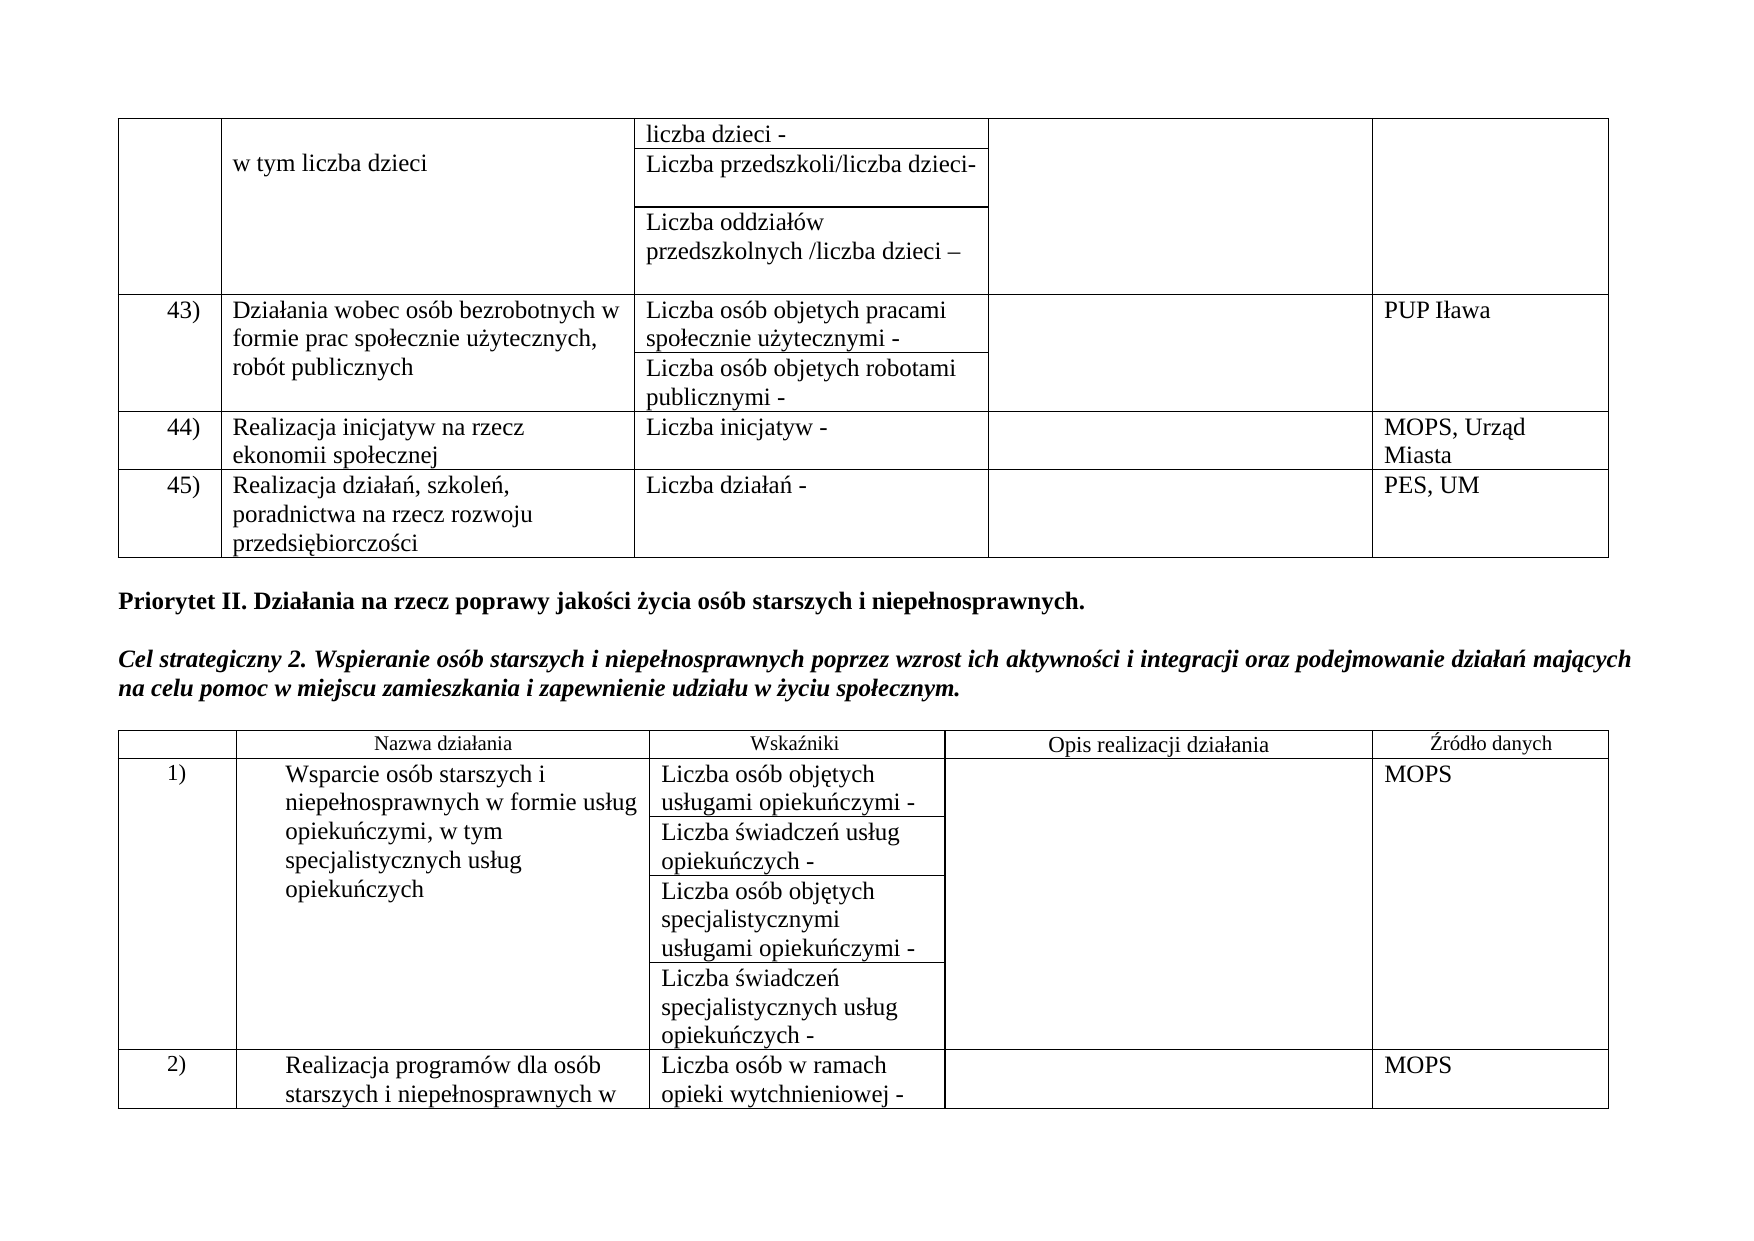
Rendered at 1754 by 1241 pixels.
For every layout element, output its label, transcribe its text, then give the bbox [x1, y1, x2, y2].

table_cell Liczba inicjatyw - [635, 412, 988, 469]
table_cell MOPS [1373, 1050, 1608, 1108]
table_header Opis realizacji działania [946, 731, 1372, 758]
table_cell [946, 1050, 1372, 1108]
table_cell [119, 119, 221, 294]
table_cell [1373, 119, 1608, 294]
table_cell Liczba osób w ramach opieki wytchnieniowej - [650, 1050, 944, 1108]
table_cell [119, 1050, 236, 1108]
table_cell [989, 295, 1372, 411]
table_cell [989, 119, 1372, 294]
table_cell w tym liczba dzieci [222, 119, 634, 294]
table_cell Liczba osób objętych specjalistycznymi usługami opiekuńczymi - [650, 876, 944, 962]
table_cell liczba dzieci - [635, 119, 988, 148]
table_cell [119, 295, 221, 411]
table_cell [989, 412, 1372, 469]
text Cel strategiczny 2. Wspieranie osób starszych i niepełnosprawnych poprzez wzrost ich aktywności i integracji oraz podejmowanie działań mających na celu pomoc w miejscu zamieszkania i zapewnienie udziału w życiu społecznym. [118, 644, 1636, 701]
table_cell Liczba osób objetych pracami społecznie użytecznymi - [635, 295, 988, 352]
table_header Źródło danych [1373, 731, 1608, 758]
table_header [119, 731, 236, 758]
table_cell PUP Iława [1373, 295, 1608, 411]
table_cell MOPS [1373, 759, 1608, 1049]
table_cell [946, 759, 1372, 1049]
text Priorytet II. Działania na rzecz poprawy jakości życia osób starszych i niepełnosprawnych. [118, 586, 1636, 615]
table_cell [119, 470, 221, 557]
table_cell Realizacja inicjatyw na rzecz ekonomii społecznej [222, 412, 634, 469]
table_cell Działania wobec osób bezrobotnych w formie prac społecznie użytecznych, robót publicznych [222, 295, 634, 411]
table_cell Liczba świadczeń usług opiekuńczych - [650, 817, 944, 875]
table_cell Liczba przedszkoli/liczba dzieci- [635, 149, 988, 206]
table_header Nazwa działania [237, 731, 649, 758]
table_cell Liczba świadczeń specjalistycznych usług opiekuńczych - [650, 963, 944, 1049]
table_cell Wsparcie osób starszych i niepełnosprawnych w formie usług opiekuńczymi, w tym specjalistycznych usług opiekuńczych [237, 759, 649, 1049]
table_cell Liczba osób objetych robotami publicznymi - [635, 353, 988, 411]
table_cell MOPS, Urząd Miasta [1373, 412, 1608, 469]
table_cell [989, 470, 1372, 557]
table_cell [119, 412, 221, 469]
table_cell Liczba działań - [635, 470, 988, 557]
table_cell Realizacja działań, szkoleń, poradnictwa na rzecz rozwoju przedsiębiorczości [222, 470, 634, 557]
table_cell [119, 759, 236, 1049]
table_cell PES, UM [1373, 470, 1608, 557]
table_cell Liczba osób objętych usługami opiekuńczymi - [650, 759, 944, 816]
table_cell Realizacja programów dla osób starszych i niepełnosprawnych w [237, 1050, 649, 1108]
table_header Wskaźniki [650, 731, 944, 758]
table_cell Liczba oddziałów przedszkolnych /liczba dzieci – [635, 208, 988, 294]
